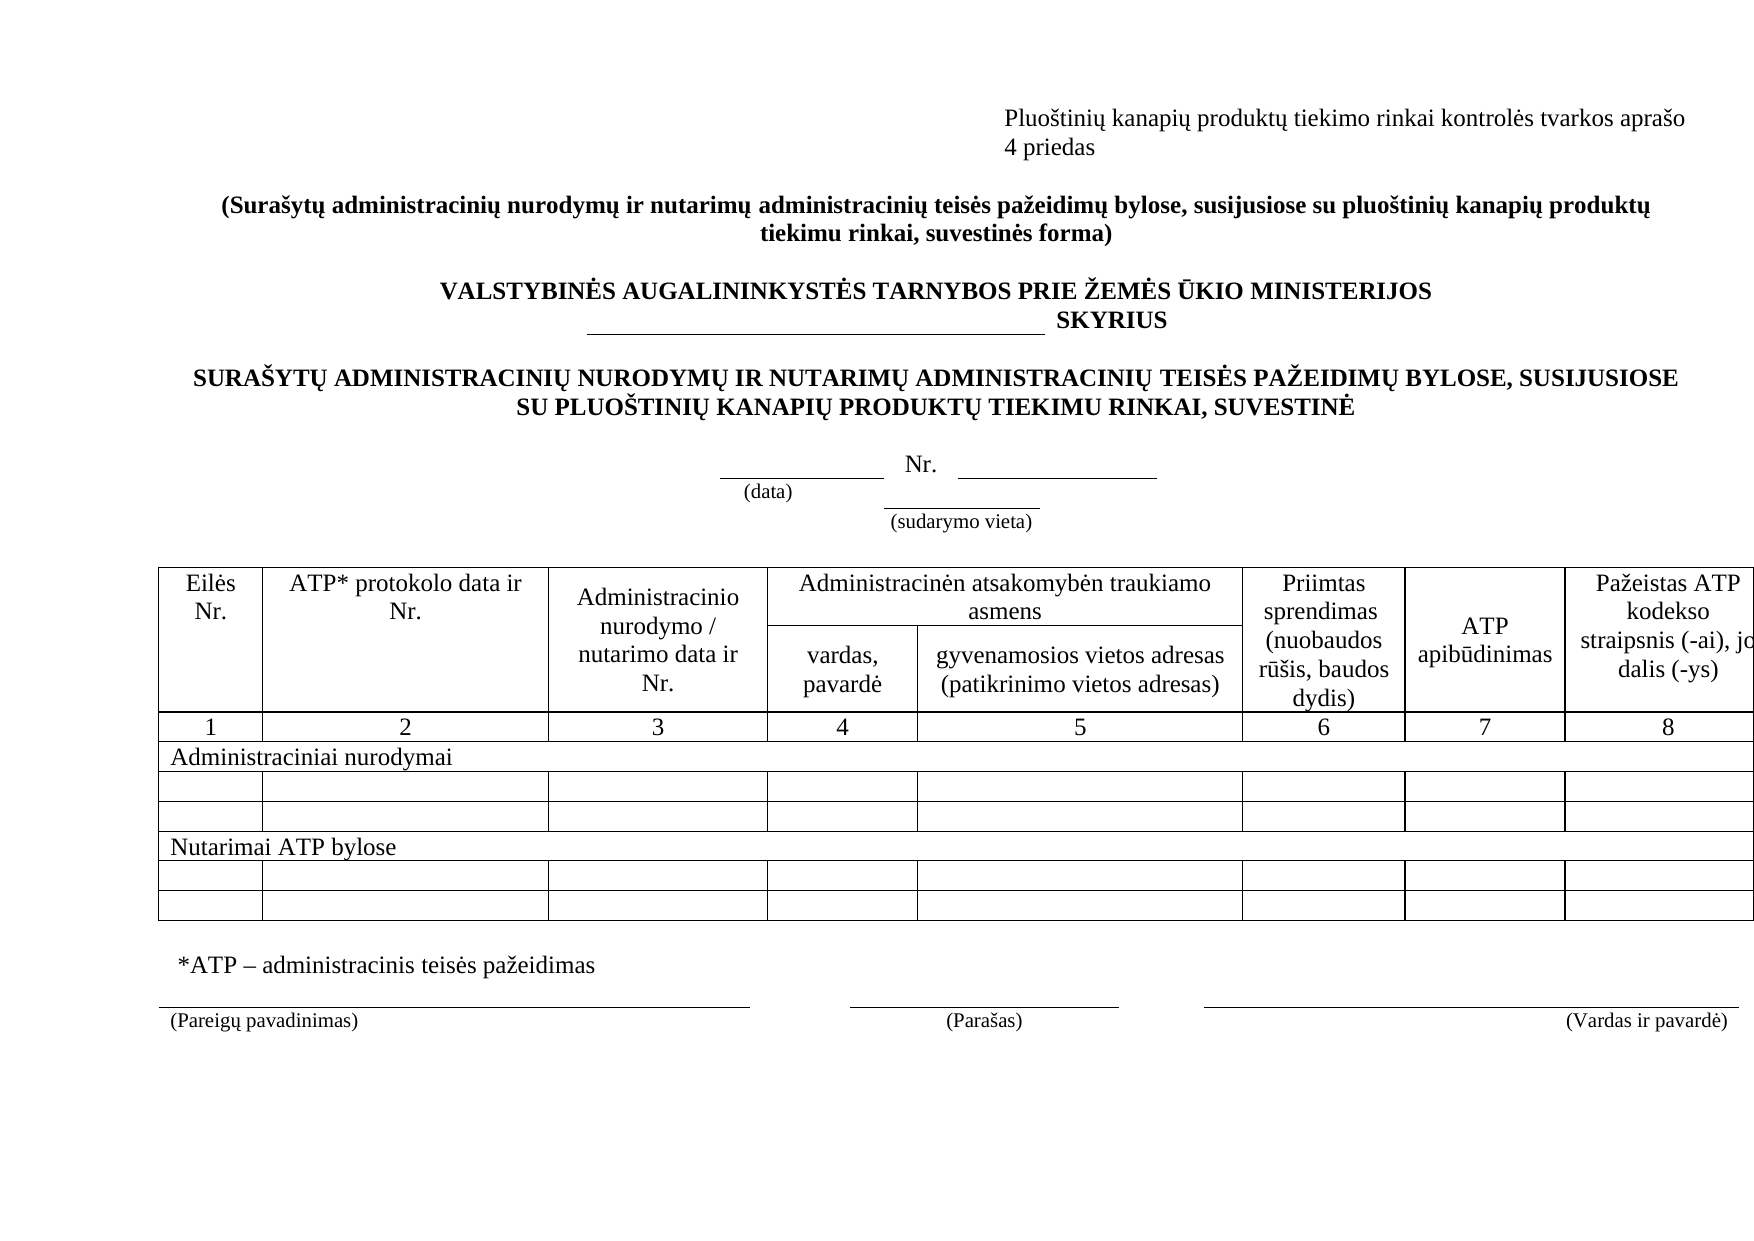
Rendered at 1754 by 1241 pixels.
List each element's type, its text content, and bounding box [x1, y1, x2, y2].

table_cell [159, 802, 262, 831]
table_header ATP apibūdinimas [1406, 568, 1564, 711]
table_header ATP* protokolo data ir Nr. [263, 568, 548, 711]
table_cell (Vardas ir pavardė) [1204, 1008, 1739, 1032]
table_cell 5 [918, 713, 1242, 741]
table_cell (sudarymo vieta) [879, 508, 1157, 538]
table_cell [263, 861, 548, 890]
table_cell [1243, 891, 1404, 920]
table_cell [1243, 772, 1404, 801]
table_cell [1566, 772, 1753, 801]
table_cell 8 [1566, 713, 1753, 741]
table_cell [263, 891, 548, 920]
table_header [1119, 979, 1204, 1007]
table_cell [750, 1007, 849, 1032]
table_cell [918, 802, 1242, 831]
table_header Pažeistas ATP kodekso straipsnis (-ai), jo dalis (-ys) [1566, 568, 1753, 711]
text 4 priedas [1004, 132, 1695, 161]
table_cell [159, 772, 262, 801]
table_cell 1 [159, 713, 262, 741]
table_cell [263, 802, 548, 831]
table_cell [720, 508, 879, 538]
table_cell 2 [263, 713, 548, 741]
table_cell [549, 772, 767, 801]
table_cell [884, 478, 1039, 508]
table_cell [1119, 1007, 1204, 1032]
table_cell [768, 891, 917, 920]
table_cell [549, 861, 767, 890]
table_cell (Pareigų pavadinimas) [159, 1008, 749, 1032]
table_cell [918, 891, 1242, 920]
table_cell 7 [1406, 713, 1564, 741]
table_cell 3 [549, 713, 767, 741]
table_cell [1566, 861, 1753, 890]
table_cell [768, 772, 917, 801]
table_cell [768, 802, 917, 831]
table_cell [1243, 802, 1404, 831]
text SURAŠYTŲ ADMINISTRACINIŲ NURODYMŲ IR NUTARIMŲ ADMINISTRACINIŲ TEISĖS PAŽEIDIMŲ BYLOSE, SUSIJUSIOSE SU PLUOŠTINIŲ KANAPIŲ PRODUKTŲ TIEKIMU RINKAI, SUVESTINĖ [177, 363, 1695, 421]
table_cell Administraciniai nurodymai [159, 742, 1753, 771]
table_header [750, 979, 849, 1007]
table_cell [1406, 772, 1564, 801]
table_cell 4 [768, 713, 917, 741]
table_header [587, 305, 1045, 333]
table_header Administracinio nurodymo / nutarimo data ir Nr. [549, 568, 767, 711]
table_cell [918, 772, 1242, 801]
table_header Administracinėn atsakomybėn traukiamo asmens [768, 568, 1242, 625]
table_cell [1040, 479, 1157, 508]
text Pluoštinių kanapių produktų tiekimo rinkai kontrolės tvarkos aprašo [1004, 103, 1695, 132]
table_header [958, 450, 1157, 478]
table_header [850, 979, 1119, 1007]
table_header [1204, 979, 1739, 1007]
text *ATP – administracinis teisės pažeidimas [177, 950, 1695, 978]
table_cell [1243, 861, 1404, 890]
table_cell [1406, 861, 1564, 890]
table_header [720, 450, 884, 478]
table_cell [768, 861, 917, 890]
table_cell [1566, 802, 1753, 831]
table_header [159, 979, 749, 1007]
table_header Nr. [884, 450, 958, 478]
table_cell [1566, 891, 1753, 920]
table_cell [159, 861, 262, 890]
table_cell [549, 802, 767, 831]
text VALSTYBINĖS AUGALININKYSTĖS TARNYBOS PRIE ŽEMĖS ŪKIO MINISTERIJOS [177, 276, 1695, 305]
table_header Eilės Nr. [159, 568, 262, 711]
table_cell Nutarimai ATP bylose [159, 832, 1753, 860]
table_cell (Parašas) [850, 1008, 1119, 1032]
table_cell [263, 772, 548, 801]
table_cell gyvenamosios vietos adresas (patikrinimo vietos adresas) [918, 626, 1242, 711]
table_cell [1406, 802, 1564, 831]
table_cell (data) [720, 479, 884, 508]
table_cell 6 [1243, 713, 1404, 741]
table_cell [1406, 891, 1564, 920]
table_cell [918, 861, 1242, 890]
table_header SKYRIUS [1045, 305, 1739, 333]
table_cell [549, 891, 767, 920]
table_cell vardas, pavardė [768, 626, 917, 711]
text (Surašytų administracinių nurodymų ir nutarimų administracinių teisės pažeidimų bylose, susijusiose su pluoštinių kanapių produktų tiekimu rinkai, suvestinės forma) [177, 190, 1695, 247]
table_header Priimtas sprendimas (nuobaudos rūšis, baudos dydis) [1243, 568, 1404, 711]
table_cell [159, 891, 262, 920]
